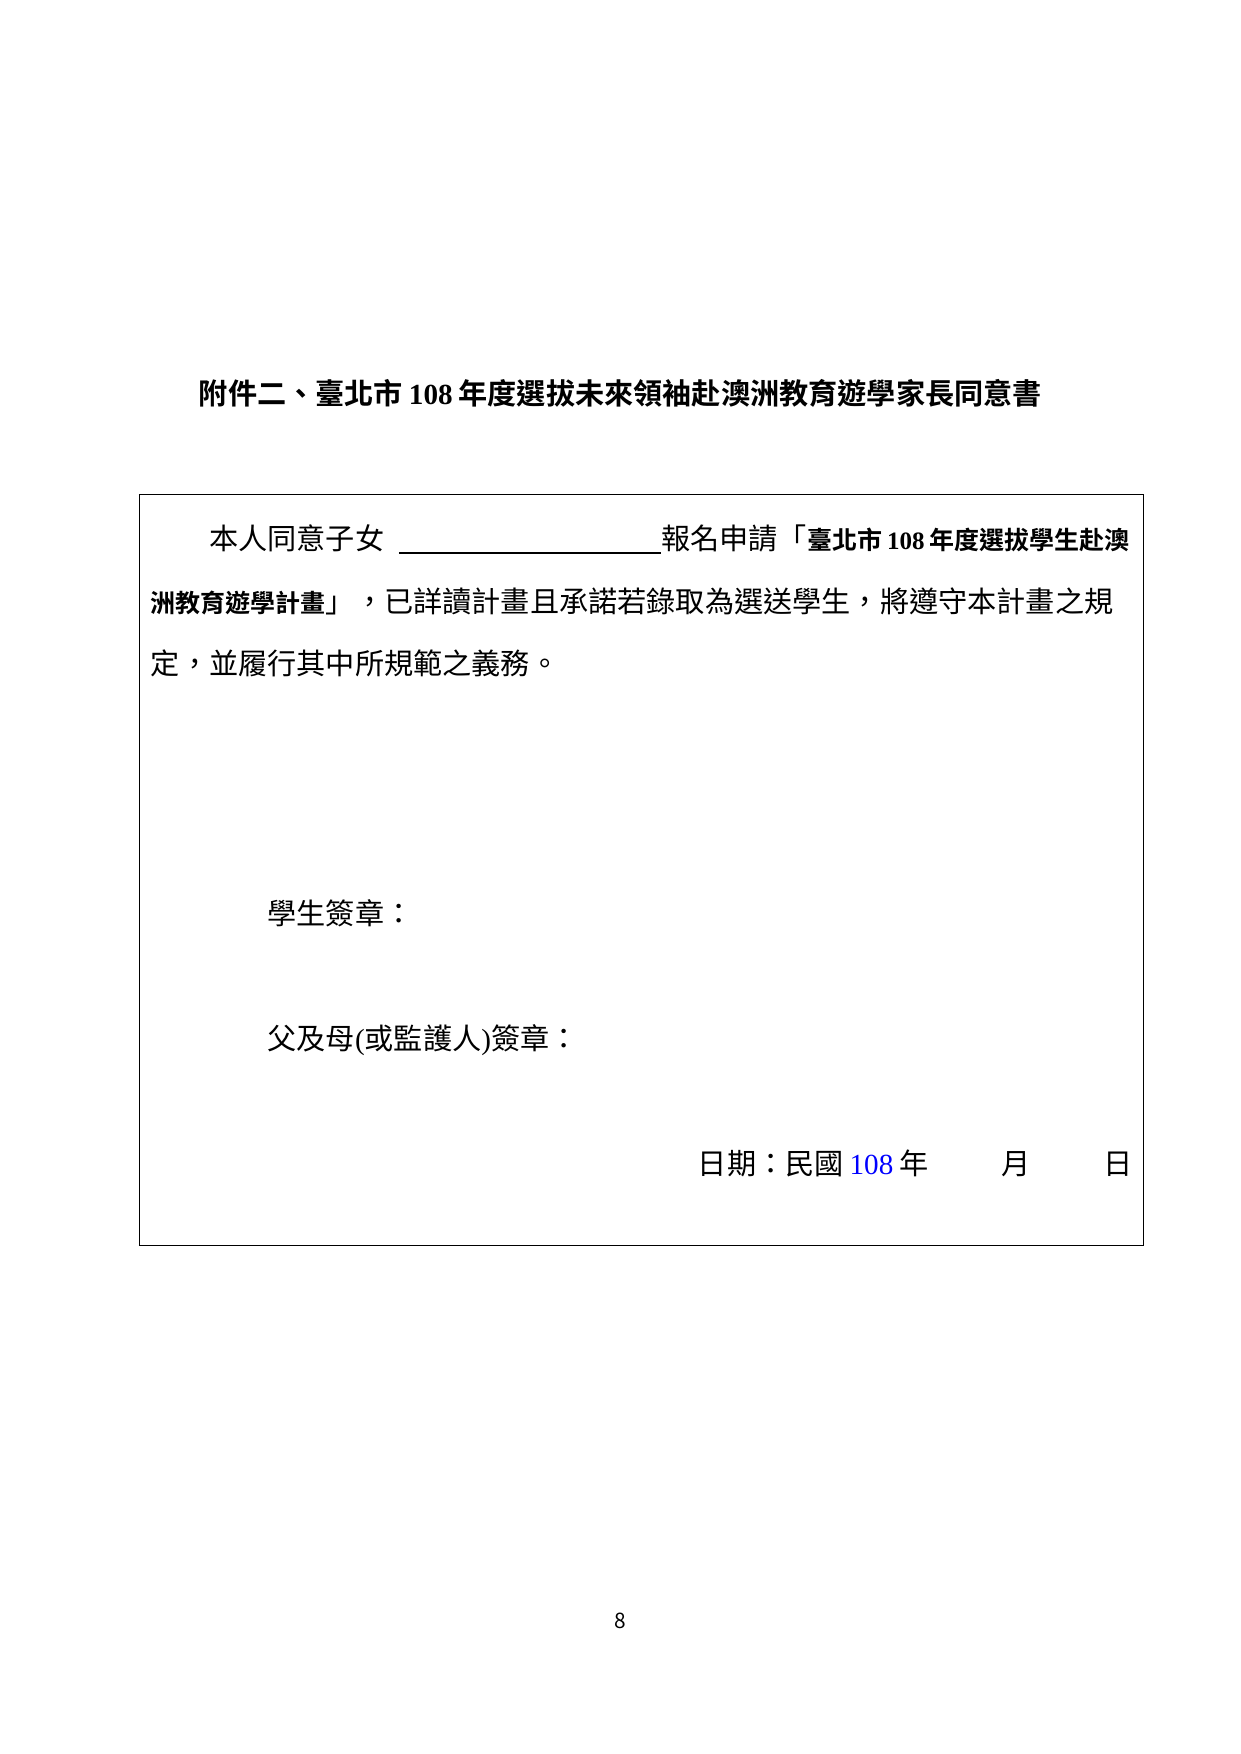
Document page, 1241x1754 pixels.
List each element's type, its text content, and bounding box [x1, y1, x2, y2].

text 附件二、臺北市108年度選拔未來領袖赴澳洲教育遊學家長同意書 [187, 371, 1053, 413]
table_header 本人同意子女 報名申請「臺北市108年度選拔學生赴澳洲教育遊學計畫」，已詳讀計畫且承諾若錄取為選送學生，將遵守本計畫之規定，並履行其中所規範之義務。 學生簽章： 父及母(或監護人)簽章： 日期：民國108年 月 日 [140, 495, 1143, 1245]
